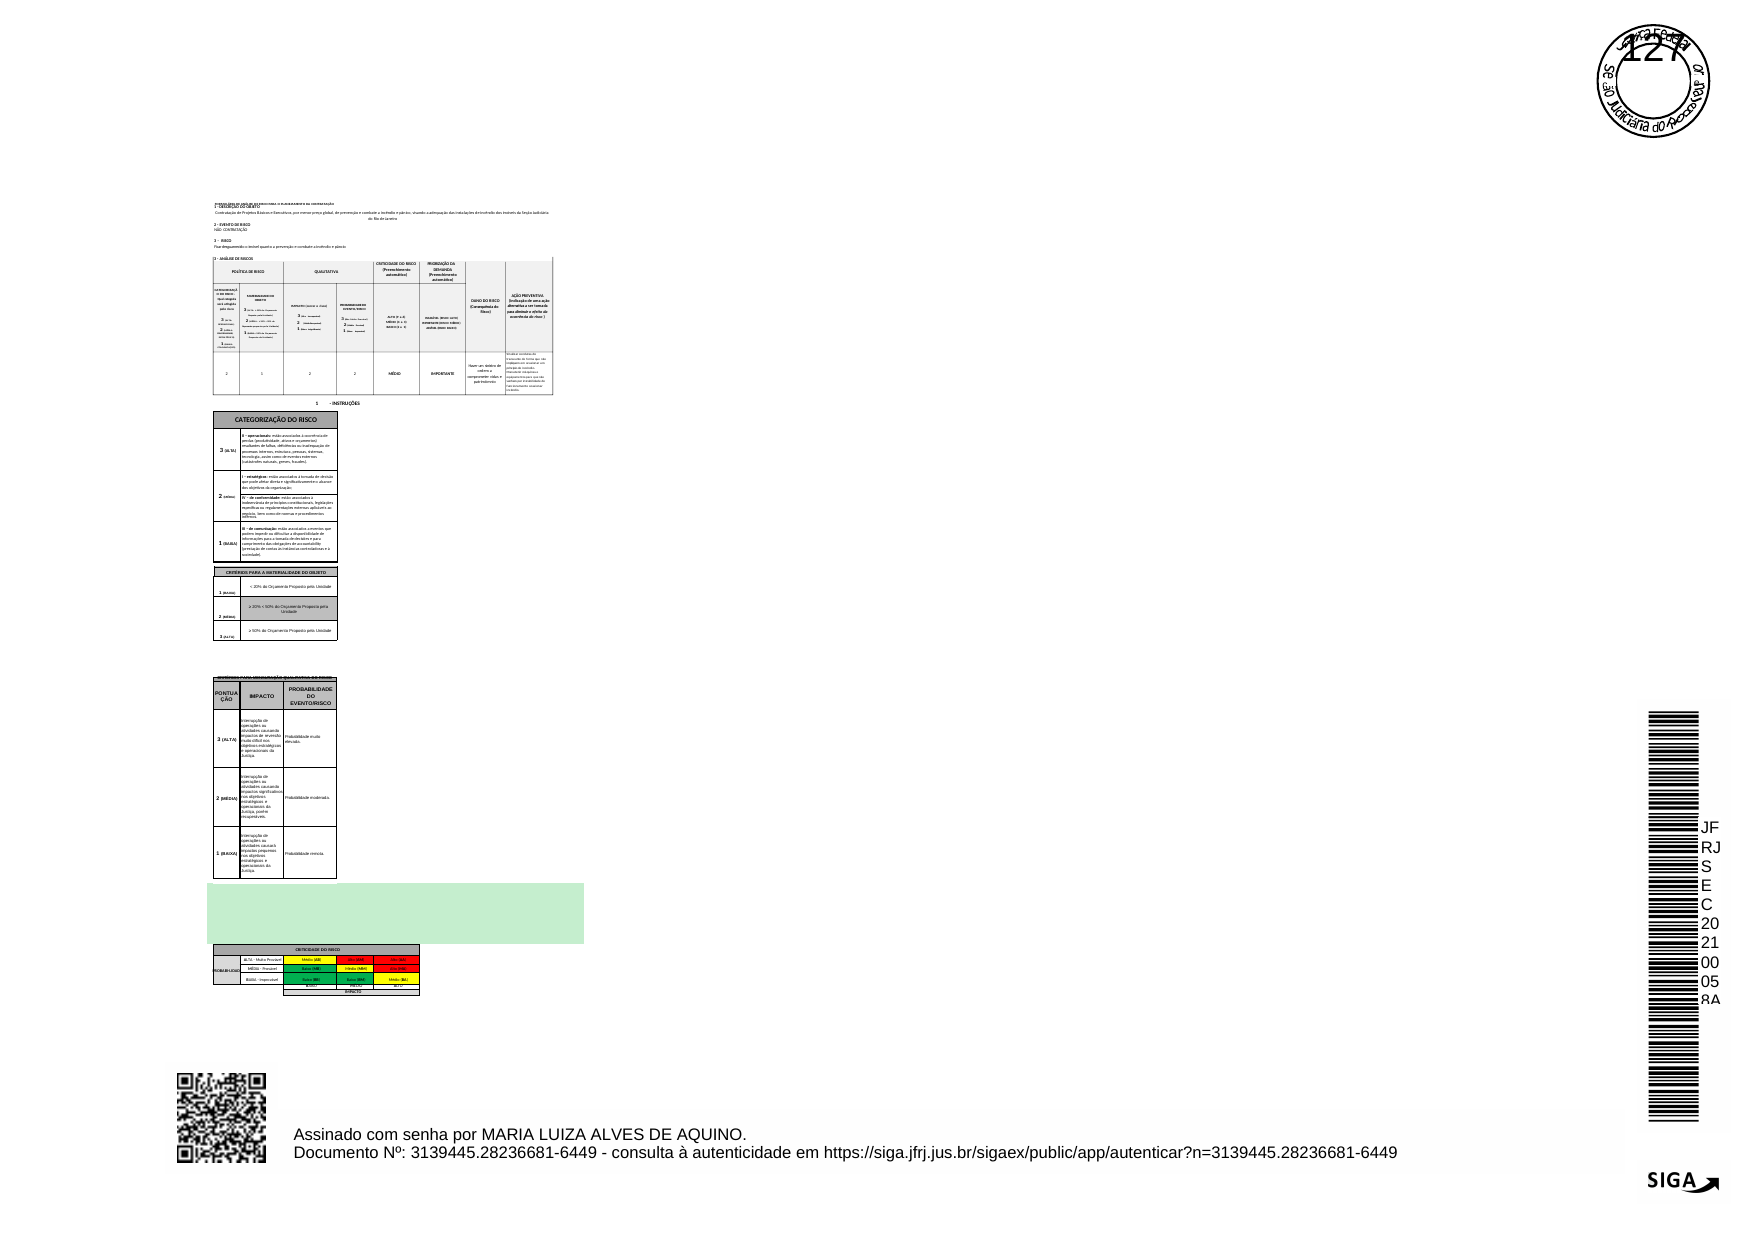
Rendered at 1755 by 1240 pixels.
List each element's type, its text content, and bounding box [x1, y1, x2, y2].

table_cell Médio (AB) [284, 956, 336, 964]
table_cell [214, 985, 283, 995]
text ç [1602, 78, 1616, 86]
table_cell Baixo (BM) [337, 973, 373, 984]
table_cell ≥ 20% < 50% do Orçamento Proposto pela Unidade [241, 597, 337, 620]
table_cell 3 (ALTA) [214, 429, 240, 469]
table_cell Probabilidade muito elevada. [284, 710, 336, 767]
table_cell IMPACTO [284, 990, 419, 995]
table_cell Baixo (MB) [284, 965, 336, 972]
table_cell PONTUA ÇÃO [214, 682, 239, 709]
table_cell 3 (ALTA) [214, 710, 239, 767]
text e [1693, 77, 1707, 86]
table_cell Alto (AA) [374, 956, 419, 964]
table_cell BAIXA - Improvável [241, 973, 283, 984]
table_cell BAIXO [284, 985, 336, 989]
table_cell MÉDIO [337, 985, 373, 989]
table_cell 3 (ALTA) [214, 621, 240, 639]
table_cell ALTO [374, 985, 419, 989]
table_cell 1 (BAIXA) [214, 577, 240, 596]
table_cell 2 (MÉDIA) [214, 597, 240, 620]
table_cell 2 (MÉDIA) [214, 768, 239, 826]
table_cell Baixo (BB) [284, 973, 336, 984]
table_header CATEGORIZAÇÃO DO RISCO [214, 412, 337, 428]
table_cell < 20% do Orçamento Proposto pela Unidade [241, 577, 337, 596]
table_cell PROBABILIDADE DO EVENTO/RISCO [284, 682, 336, 709]
table_header CRITÉRIOS PARA A MATERIALIDADE DO OBJETO [215, 568, 337, 576]
table_cell Médio (MM) [337, 965, 373, 972]
table_cell IMPACTO [241, 682, 283, 709]
table_cell PROBABI-LIDAD [214, 956, 240, 984]
table_cell ≥ 50% do Orçamento Proposto pela Unidade [241, 621, 337, 639]
table_header CRITICIDADE DO RISCO [214, 945, 419, 955]
table_cell Probabilidade remota. [284, 827, 336, 878]
table_cell 1 (BAIXA) [214, 522, 240, 561]
table_cell Alto (MA) [374, 965, 419, 972]
table_cell 1 (BAIXA) [214, 827, 239, 878]
table_cell Médio (BA) [374, 973, 419, 984]
text FORMULÁRIO DE ANÁLISE DE RISCO PARA O PLANEJAMENTO DA CONTRATAÇÃO [247, 202, 1723, 206]
table_cell Alto (AM) [337, 956, 373, 964]
text 1 - INSTRUÇÕES [315, 401, 1723, 407]
text JFRJSEC202100058A [1701, 818, 1721, 1004]
table_cell Probabilidade moderada. [284, 768, 336, 826]
table_cell 2 (MÉDIA) [214, 471, 240, 521]
